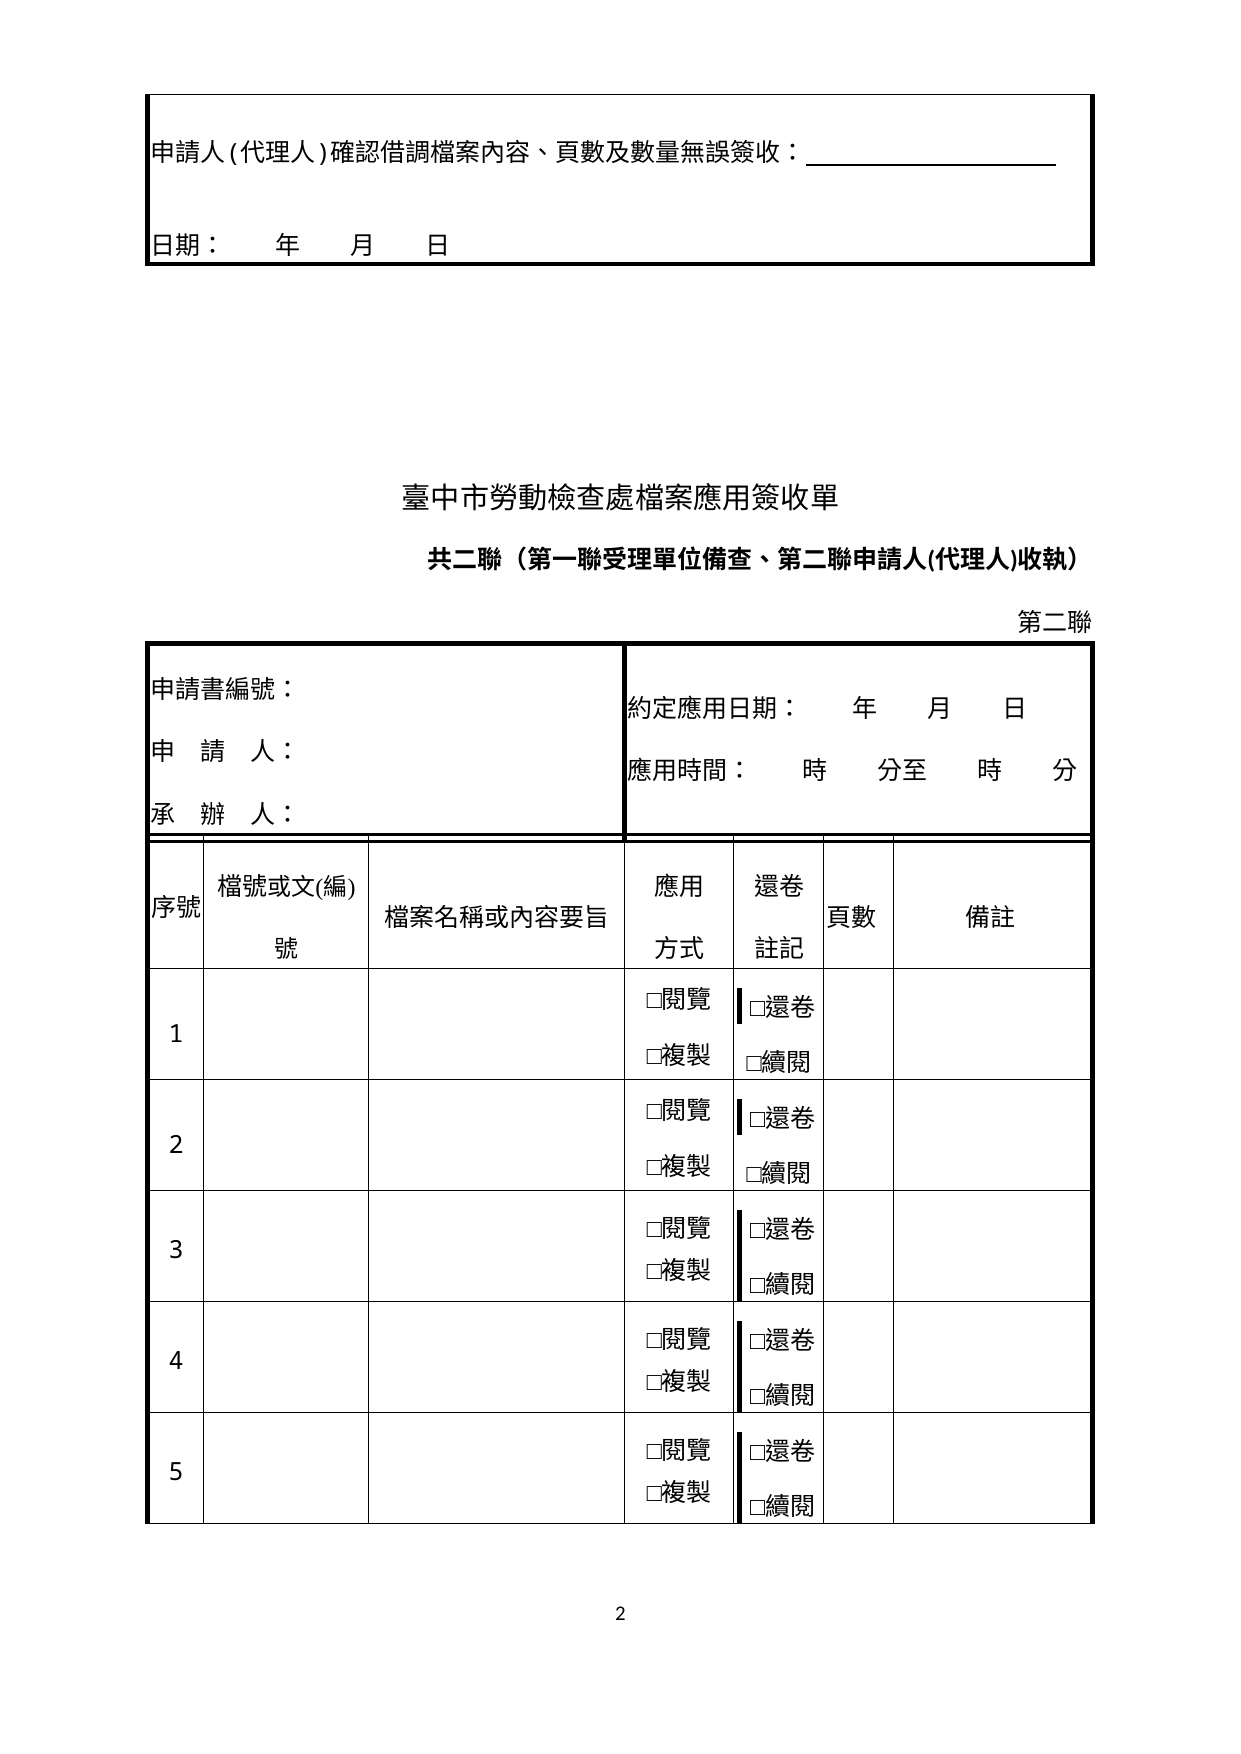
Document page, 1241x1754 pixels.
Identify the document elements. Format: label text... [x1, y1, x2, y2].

table_cell 申請人(代理人)確認借調檔案內容、頁數及數量無誤簽收： 日期： 年 月 日 [150, 95, 1090, 261]
table_cell [824, 969, 893, 1079]
table_cell □閱覽 □複製 [625, 1302, 733, 1412]
table_cell [824, 1191, 893, 1301]
table_cell □還卷 □續閱 [734, 1080, 823, 1190]
table_cell [824, 1080, 893, 1190]
table_cell 4 [150, 1302, 203, 1412]
table_cell 檔案名稱或內容要旨 [369, 843, 624, 968]
table_cell [894, 1080, 1090, 1190]
table_cell 檔號或文(編)號 [204, 843, 368, 968]
table_cell 應用 方式 [625, 843, 733, 968]
table_cell [150, 836, 203, 840]
table_cell [627, 836, 733, 840]
table_cell □還卷 □續閱 [734, 1191, 823, 1301]
table_cell [824, 1413, 893, 1523]
table_cell □還卷 □續閱 [734, 969, 823, 1079]
table_cell [894, 836, 1090, 840]
table_cell 3 [150, 1191, 203, 1301]
table_cell [369, 836, 622, 840]
table_header 申請書編號： 申 請 人： 承 辦 人： [150, 646, 622, 833]
table_cell [894, 1191, 1090, 1301]
table_cell 頁數 [824, 843, 893, 968]
table_cell □閱覽 □複製 [625, 969, 733, 1079]
table_cell [894, 1302, 1090, 1412]
table_cell [204, 1080, 368, 1190]
table_cell [204, 1302, 368, 1412]
table_cell 還卷 註記 [734, 843, 823, 968]
table_cell □還卷 □續閱 [734, 1302, 823, 1412]
table_cell [204, 1191, 368, 1301]
table_cell [734, 836, 823, 840]
table_cell □還卷 □續閱 [734, 1413, 823, 1523]
table_cell [204, 1413, 368, 1523]
table_cell □閱覽 □複製 [625, 1191, 733, 1301]
text 共二聯（第一聯受理單位備查、第二聯申請人(代理人)收執） 第二聯 [148, 516, 1092, 641]
table_cell 2 [150, 1080, 203, 1190]
table_cell [369, 1191, 624, 1301]
text 臺中市勞動檢查處檔案應用簽收單 [148, 454, 1092, 516]
table_cell 序號 [150, 843, 203, 968]
table_cell □閱覽 □複製 [625, 1413, 733, 1523]
table_cell [369, 969, 624, 1079]
table_cell [369, 1080, 624, 1190]
table_cell 5 [150, 1413, 203, 1523]
table_cell [894, 1413, 1090, 1523]
table_cell [369, 1413, 624, 1523]
table_cell [824, 836, 893, 840]
table_cell [204, 836, 368, 840]
table_cell [824, 1302, 893, 1412]
table_cell □閱覽 □複製 [625, 1080, 733, 1190]
table_cell 1 [150, 969, 203, 1079]
table_cell [369, 1302, 624, 1412]
table_cell [204, 969, 368, 1079]
table_cell [894, 969, 1090, 1079]
table_cell 備註 [894, 843, 1090, 968]
table_header 約定應用日期： 年 月 日 應用時間： 時 分至 時 分 [627, 646, 1090, 833]
